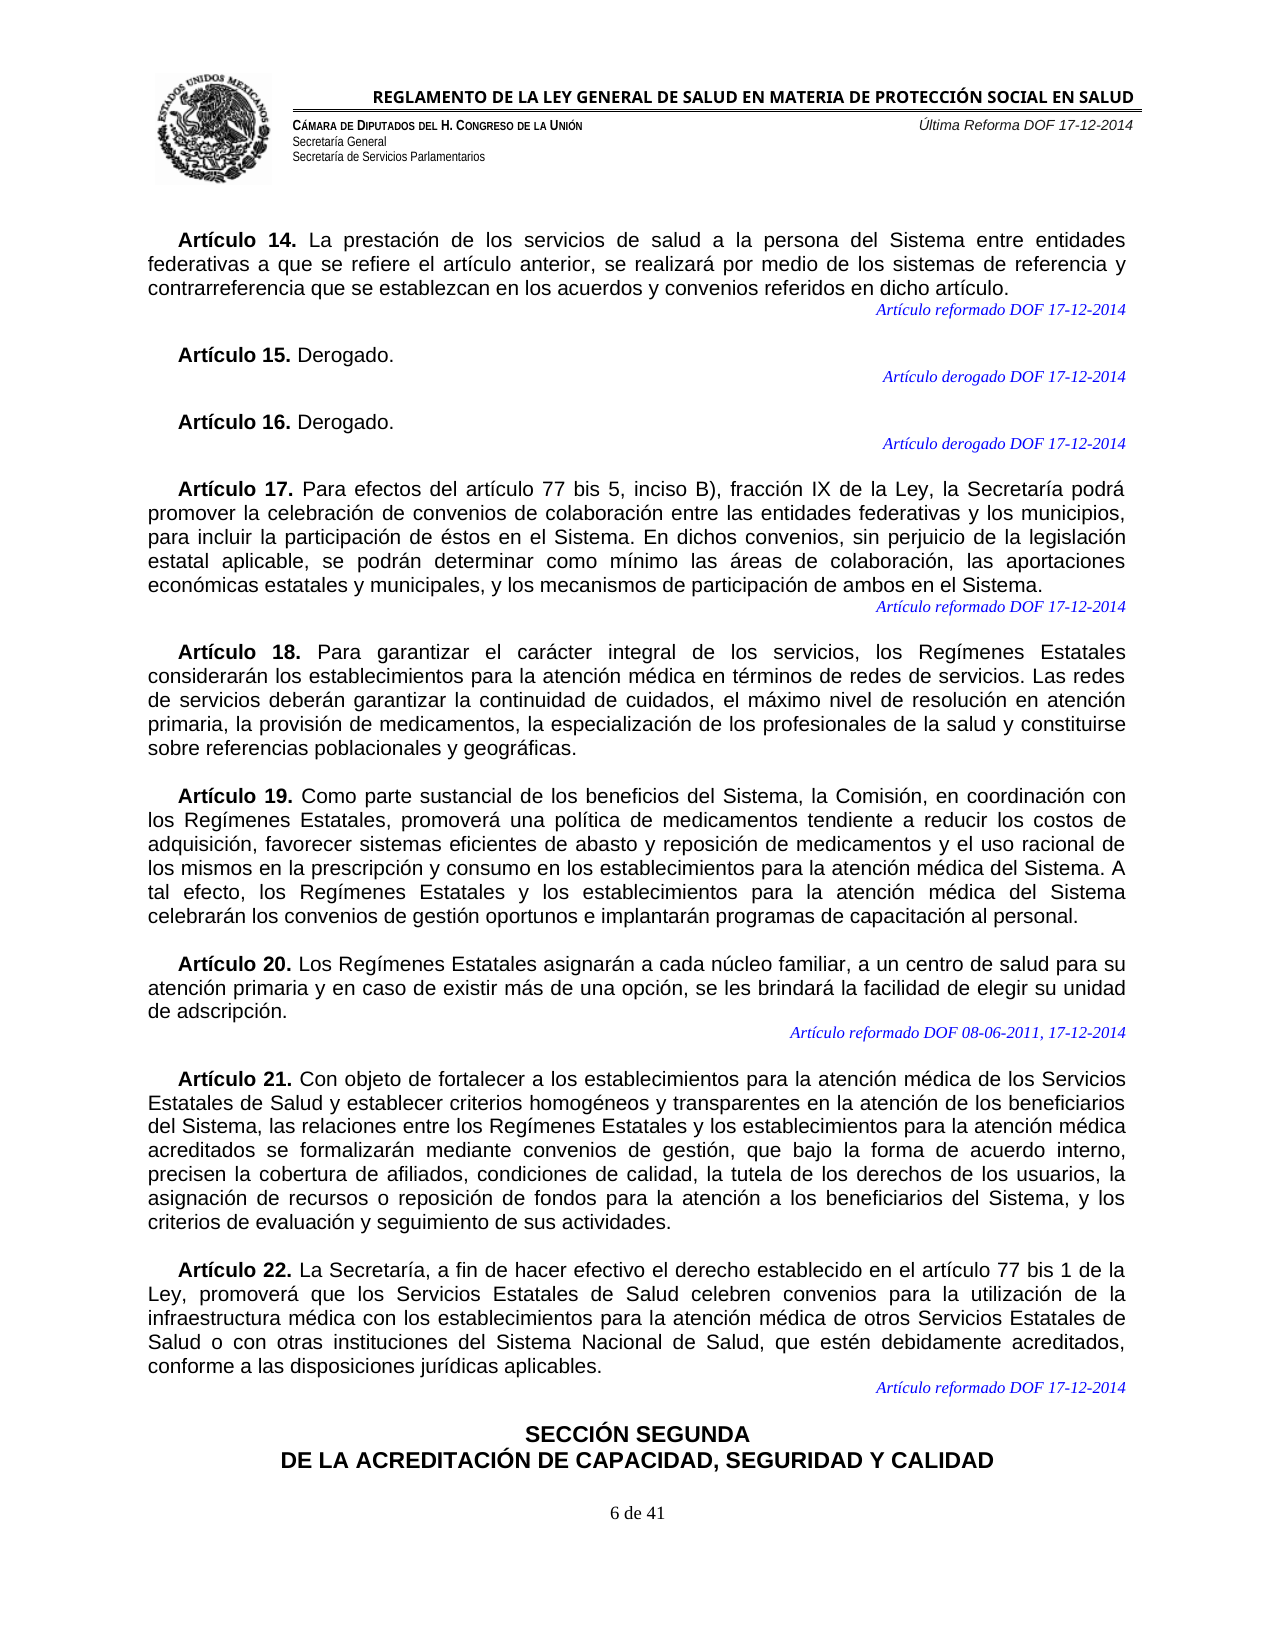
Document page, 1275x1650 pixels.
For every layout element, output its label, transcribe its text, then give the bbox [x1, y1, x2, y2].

text Artículo 16. Derogado. [148, 410, 1127, 434]
text Artículo 20. Los Regímenes Estatales asignarán a cada núcleo familiar, a un centro de salud para su atención primaria y en caso de existir más de una opción, se les brindará la facilidad de elegir su unidad de adscripción. [148, 951, 1127, 1023]
text Artículo 15. Derogado. [148, 343, 1127, 367]
text Artículo reformado DOF 17-12-2014 [148, 1378, 1127, 1397]
text Artículo 14. La prestación de los servicios de salud a la persona del Sistema entre entidades federativas a que se refiere el artículo anterior, se realizará por medio de los sistemas de referencia y contrarreferencia que se establezcan en los acuerdos y convenios referidos en dicho artículo. [148, 228, 1127, 300]
text Artículo 21. Con objeto de fortalecer a los establecimientos para la atención médica de los Servicios Estatales de Salud y establecer criterios homogéneos y transparentes en la atención de los beneficiarios del Sistema, las relaciones entre los Regímenes Estatales y los establecimientos para la atención médica acreditados se formalizarán mediante convenios de gestión, que bajo la forma de acuerdo interno, precisen la cobertura de afiliados, condiciones de calidad, la tutela de los derechos de los usuarios, la asignación de recursos o reposición de fondos para la atención a los beneficiarios del Sistema, y los criterios de evaluación y seguimiento de sus actividades. [148, 1066, 1127, 1234]
text Artículo reformado DOF 17-12-2014 [148, 300, 1127, 319]
text Artículo derogado DOF 17-12-2014 [148, 434, 1127, 453]
text Artículo 18. Para garantizar el carácter integral de los servicios, los Regímenes Estatales considerarán los establecimientos para la atención médica en términos de redes de servicios. Las redes de servicios deberán garantizar la continuidad de cuidados, el máximo nivel de resolución en atención primaria, la provisión de medicamentos, la especialización de los profesionales de la salud y constituirse sobre referencias poblacionales y geográficas. [148, 640, 1127, 760]
text Artículo 17. Para efectos del artículo 77 bis 5, inciso B), fracción IX de la Ley, la Secretaría podrá promover la celebración de convenios de colaboración entre las entidades federativas y los municipios, para incluir la participación de éstos en el Sistema. En dichos convenios, sin perjuicio de la legislación estatal aplicable, se podrán determinar como mínimo las áreas de colaboración, las aportaciones económicas estatales y municipales, y los mecanismos de participación de ambos en el Sistema. [148, 477, 1127, 597]
text DE LA ACREDITACIÓN DE CAPACIDAD, SEGURIDAD Y CALIDAD [148, 1447, 1127, 1474]
text Artículo reformado DOF 08-06-2011, 17-12-2014 [148, 1023, 1127, 1042]
text Artículo 19. Como parte sustancial de los beneficios del Sistema, la Comisión, en coordinación con los Regímenes Estatales, promoverá una política de medicamentos tendiente a reducir los costos de adquisición, favorecer sistemas eficientes de abasto y reposición de medicamentos y el uso racional de los mismos en la prescripción y consumo en los establecimientos para la atención médica del Sistema. A tal efecto, los Regímenes Estatales y los establecimientos para la atención médica del Sistema celebrarán los convenios de gestión oportunos e implantarán programas de capacitación al personal. [148, 784, 1127, 927]
text Artículo 22. La Secretaría, a fin de hacer efectivo el derecho establecido en el artículo 77 bis 1 de la Ley, promoverá que los Servicios Estatales de Salud celebren convenios para la utilización de la infraestructura médica con los establecimientos para la atención médica de otros Servicios Estatales de Salud o con otras instituciones del Sistema Nacional de Salud, que estén debidamente acreditados, conforme a las disposiciones jurídicas aplicables. [148, 1258, 1127, 1378]
text Artículo reformado DOF 17-12-2014 [148, 597, 1127, 616]
text SECCIÓN SEGUNDA [148, 1421, 1127, 1447]
text Artículo derogado DOF 17-12-2014 [148, 367, 1127, 386]
